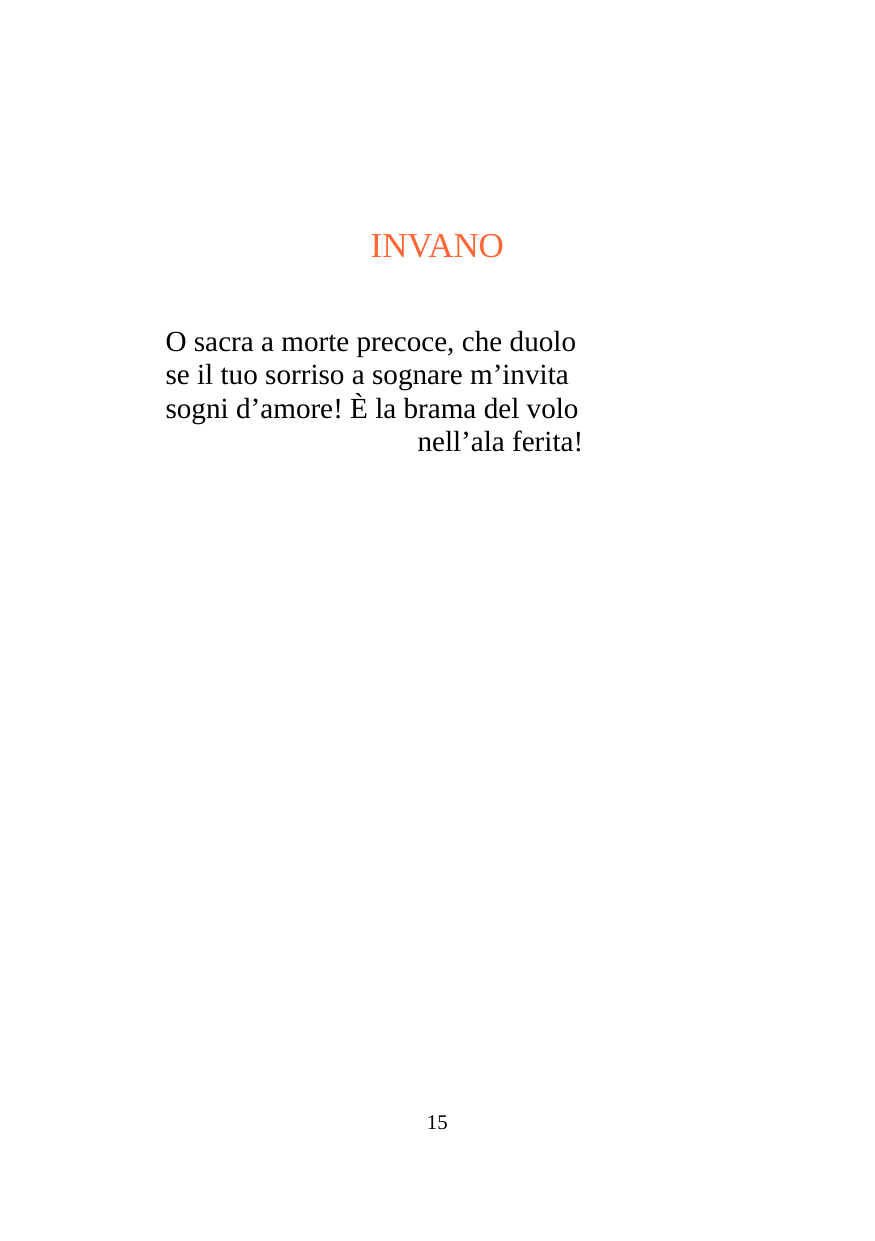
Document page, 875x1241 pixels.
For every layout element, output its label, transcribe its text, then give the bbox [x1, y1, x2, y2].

subtitle INVANO [106, 224, 768, 264]
text O sacra a morte precoce, che duolo se il tuo sorriso a sognare m’invita sogni d’amore! È la brama del volo [165, 324, 768, 424]
text nell’ala ferita! [417, 424, 768, 458]
